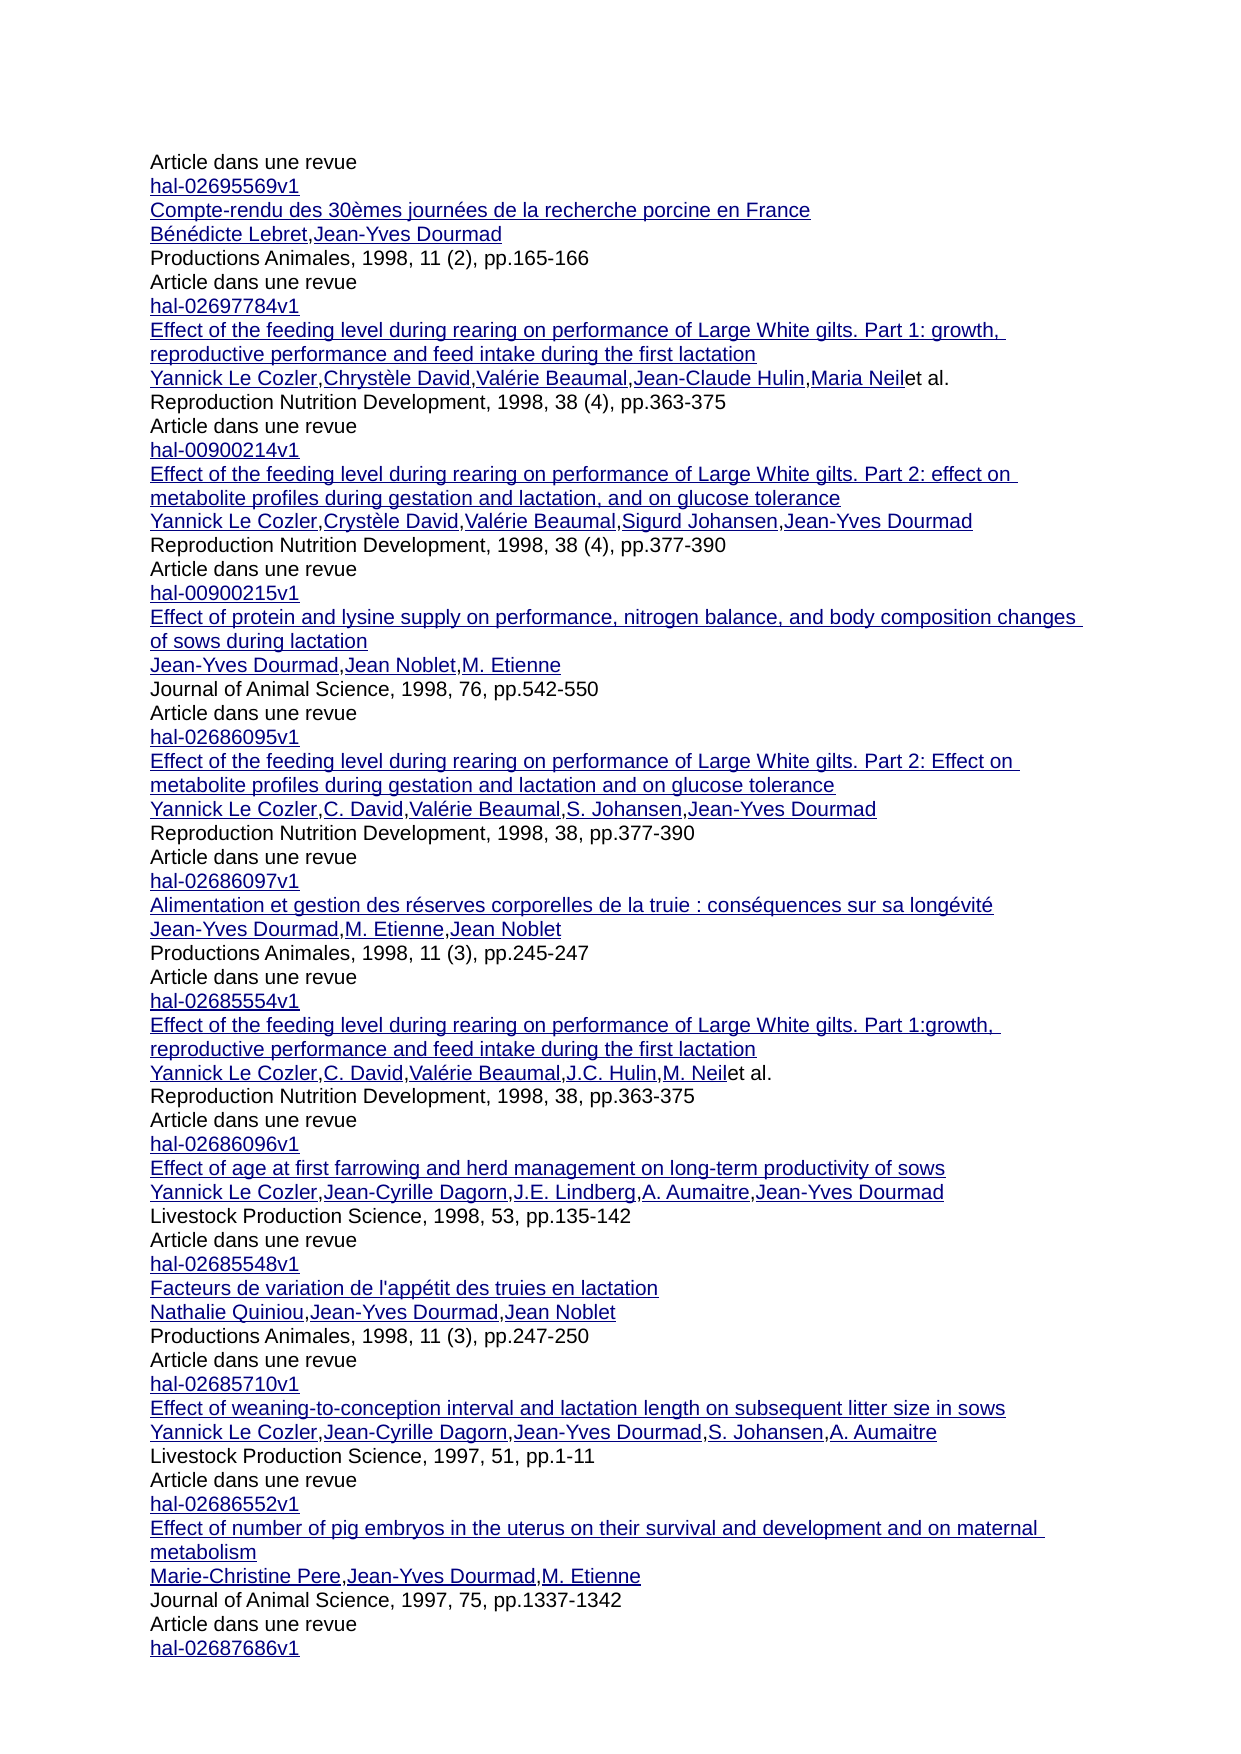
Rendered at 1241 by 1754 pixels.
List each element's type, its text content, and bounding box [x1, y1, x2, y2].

table_cell Effect of the feeding level during rearing on performance of Large White gilts. Part 2: effect on metabolite profiles during gestation and lactation, and on glucose tolerance Yannick Le Cozler,Crystèle David,Valérie Beaumal,Sigurd Johansen,Jean-Yves Dourmad Reproduction Nutrition Development, 1998, 38 (4), pp.377-390 Article dans une revue hal-00900215v1 [150, 461, 1090, 605]
table_cell Effect of protein and lysine supply on performance, nitrogen balance, and body composition changes of sows during lactation Jean-Yves Dourmad,Jean Noblet,M. Etienne Journal of Animal Science, 1998, 76, pp.542-550 Article dans une revue hal-02686095v1 [150, 605, 1090, 749]
table_cell Compte-rendu des 30èmes journées de la recherche porcine en France Bénédicte Lebret,Jean-Yves Dourmad Productions Animales, 1998, 11 (2), pp.165-166 Article dans une revue hal-02697784v1 [150, 198, 1090, 318]
table_cell Effect of weaning-to-conception interval and lactation length on subsequent litter size in sows Yannick Le Cozler,Jean-Cyrille Dagorn,Jean-Yves Dourmad,S. Johansen,A. Aumaitre Livestock Production Science, 1997, 51, pp.1-11 Article dans une revue hal-02686552v1 [150, 1396, 1090, 1516]
table_cell Effect of age at first farrowing and herd management on long-term productivity of sows Yannick Le Cozler,Jean-Cyrille Dagorn,J.E. Lindberg,A. Aumaitre,Jean-Yves Dourmad Livestock Production Science, 1998, 53, pp.135-142 Article dans une revue hal-02685548v1 [150, 1156, 1090, 1276]
table_cell Effect of number of pig embryos in the uterus on their survival and development and on maternal metabolism Marie-Christine Pere,Jean-Yves Dourmad,M. Etienne Journal of Animal Science, 1997, 75, pp.1337-1342 Article dans une revue hal-02687686v1 [150, 1516, 1090, 1659]
table_cell Effect of the feeding level during rearing on performance of Large White gilts. Part 2: Effect on metabolite profiles during gestation and lactation and on glucose tolerance Yannick Le Cozler,C. David,Valérie Beaumal,S. Johansen,Jean-Yves Dourmad Reproduction Nutrition Development, 1998, 38, pp.377-390 Article dans une revue hal-02686097v1 [150, 749, 1090, 893]
table_cell Effect of the feeding level during rearing on performance of Large White gilts. Part 1: growth, reproductive performance and feed intake during the first lactation Yannick Le Cozler,Chrystèle David,Valérie Beaumal,Jean-Claude Hulin,Maria Neilet al. Reproduction Nutrition Development, 1998, 38 (4), pp.363-375 Article dans une revue hal-00900214v1 [150, 318, 1090, 461]
table_cell Alimentation et gestion des réserves corporelles de la truie : conséquences sur sa longévité Jean-Yves Dourmad,M. Etienne,Jean Noblet Productions Animales, 1998, 11 (3), pp.245-247 Article dans une revue hal-02685554v1 [150, 893, 1090, 1012]
table_cell Article dans une revue hal-02695569v1 [150, 150, 1090, 198]
table_cell Effect of the feeding level during rearing on performance of Large White gilts. Part 1:growth, reproductive performance and feed intake during the first lactation Yannick Le Cozler,C. David,Valérie Beaumal,J.C. Hulin,M. Neilet al. Reproduction Nutrition Development, 1998, 38, pp.363-375 Article dans une revue hal-02686096v1 [150, 1013, 1090, 1156]
table_cell Facteurs de variation de l'appétit des truies en lactation Nathalie Quiniou,Jean-Yves Dourmad,Jean Noblet Productions Animales, 1998, 11 (3), pp.247-250 Article dans une revue hal-02685710v1 [150, 1276, 1090, 1396]
